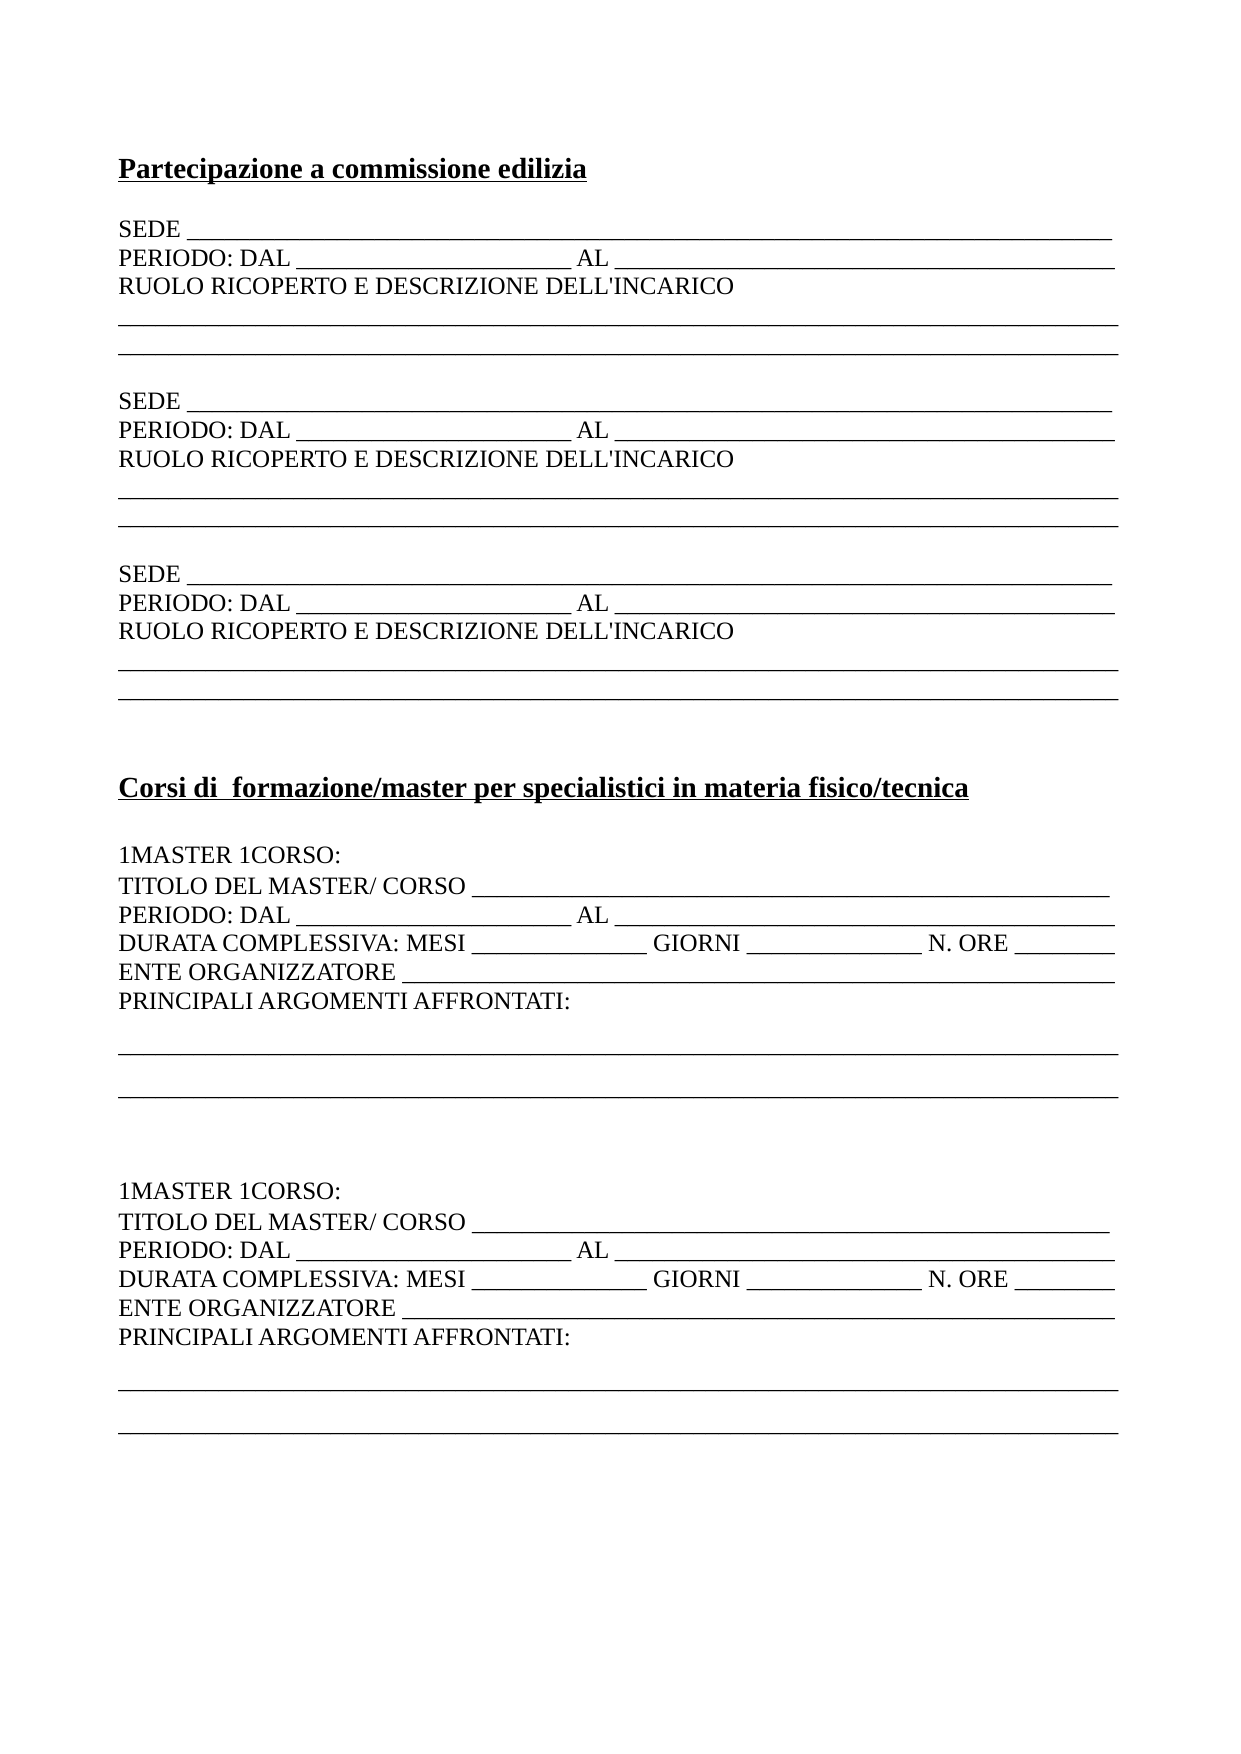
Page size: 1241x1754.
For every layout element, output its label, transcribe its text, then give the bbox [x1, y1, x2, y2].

text ENTE ORGANIZZATORE _________________________________________________________ [118, 957, 1122, 986]
text PRINCIPALI ARGOMENTI AFFRONTATI: [118, 1322, 1122, 1351]
text DURATA COMPLESSIVA: MESI ______________ GIORNI ______________ N. ORE ________ [118, 928, 1122, 957]
text MASTER CORSO: [118, 837, 1122, 871]
text PERIODO: DAL ______________________ AL ________________________________________ [118, 243, 1122, 271]
text ________________________________________________________________________________ [118, 1365, 1122, 1394]
text DURATA COMPLESSIVA: MESI ______________ GIORNI ______________ N. ORE ________ [118, 1264, 1122, 1293]
text PERIODO: DAL ______________________ AL ________________________________________ [118, 415, 1122, 444]
text ________________________________________________________________________________ [118, 674, 1122, 703]
text Partecipazione a commissione edilizia [118, 152, 1122, 185]
text ________________________________________________________________________________ [118, 300, 1122, 329]
text ________________________________________________________________________________ [118, 473, 1122, 501]
text ________________________________________________________________________________ [118, 501, 1122, 530]
text MASTER CORSO: [118, 1173, 1122, 1207]
text ________________________________________________________________________________ [118, 1408, 1122, 1437]
text ________________________________________________________________________________ [118, 1029, 1122, 1058]
text RUOLO RICOPERTO E DESCRIZIONE DELL'INCARICO [118, 271, 1122, 300]
text ________________________________________________________________________________ [118, 1072, 1122, 1101]
text RUOLO RICOPERTO E DESCRIZIONE DELL'INCARICO [118, 444, 1122, 473]
text ENTE ORGANIZZATORE _________________________________________________________ [118, 1293, 1122, 1322]
text PERIODO: DAL ______________________ AL ________________________________________ [118, 900, 1122, 928]
text RUOLO RICOPERTO E DESCRIZIONE DELL'INCARICO [118, 616, 1122, 645]
text PRINCIPALI ARGOMENTI AFFRONTATI: [118, 986, 1122, 1015]
text Corsi di formazione/master per specialistici in materia fisico/tecnica [118, 770, 1122, 803]
text SEDE __________________________________________________________________________ [118, 559, 1122, 588]
text PERIODO: DAL ______________________ AL ________________________________________ [118, 588, 1122, 616]
text TITOLO DEL MASTER/ CORSO ___________________________________________________ [118, 871, 1122, 900]
text ________________________________________________________________________________ [118, 645, 1122, 674]
text ________________________________________________________________________________ [118, 329, 1122, 358]
text SEDE __________________________________________________________________________ [118, 214, 1122, 243]
text TITOLO DEL MASTER/ CORSO ___________________________________________________ [118, 1207, 1122, 1236]
text SEDE __________________________________________________________________________ [118, 386, 1122, 415]
text PERIODO: DAL ______________________ AL ________________________________________ [118, 1236, 1122, 1264]
